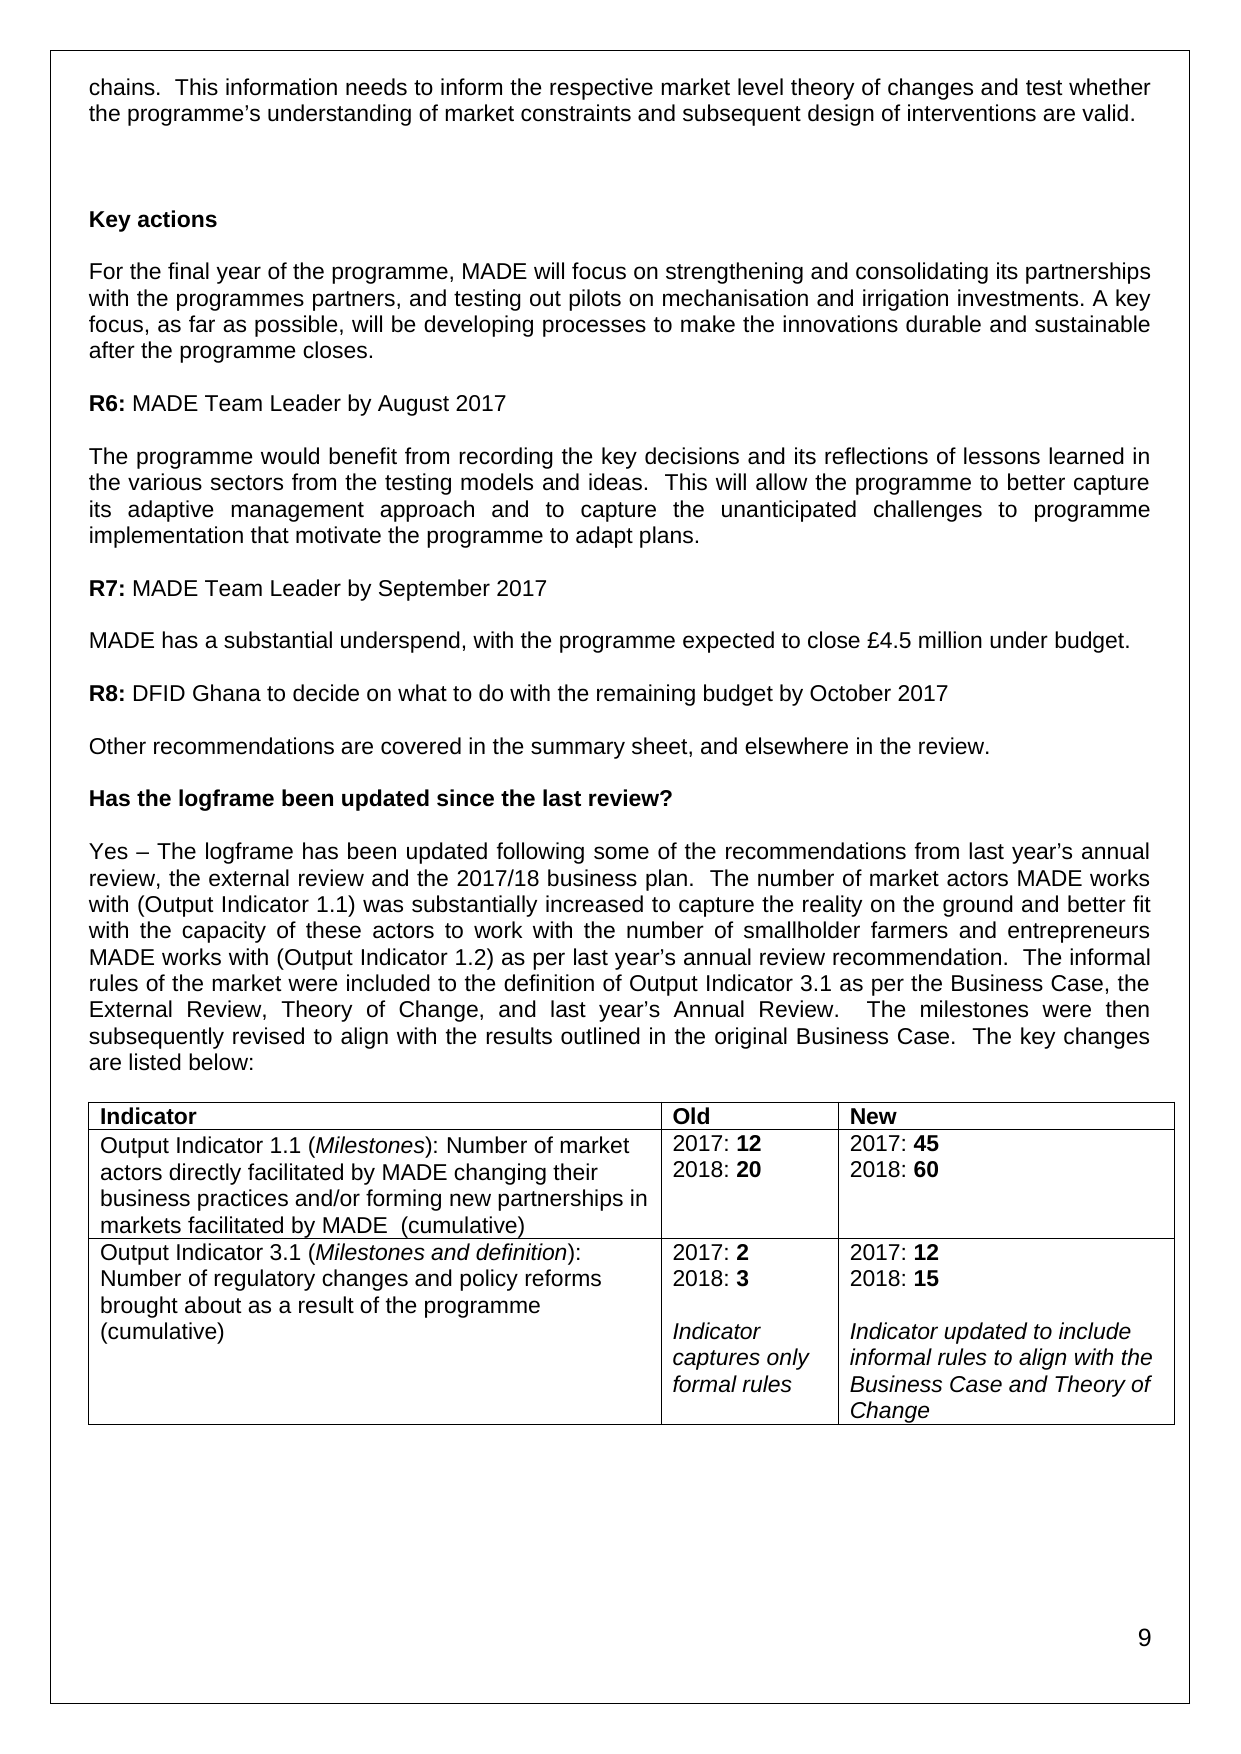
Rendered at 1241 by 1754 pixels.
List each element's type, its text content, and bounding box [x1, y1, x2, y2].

text MADE has a substantial underspend, with the programme expected to close £4.5 million under budget. [89, 627, 1152, 654]
text R7: MADE Team Leader by September 2017 [89, 574, 1152, 601]
table_cell Output Indicator 3.1 (Milestones and definition): Number of regulatory changes and policy reforms brought about as a result of the programme (cumulative) [89, 1239, 661, 1423]
text Other recommendations are covered in the summary sheet, and elsewhere in the review. [89, 733, 1152, 759]
table_header New [839, 1103, 1174, 1129]
table_cell 2017: 12 2018: 15 Indicator updated to include informal rules to align with the Business Case and Theory of Change [839, 1239, 1174, 1423]
table_header Indicator [89, 1103, 661, 1129]
text R8: DFID Ghana to decide on what to do with the remaining budget by October 2017 [89, 680, 1152, 706]
text For the final year of the programme, MADE will focus on strengthening and consolidating its partnerships with the programmes partners, and testing out pilots on mechanisation and irrigation investments. A key focus, as far as possible, will be developing processes to make the innovations durable and sustainable after the programme closes. [89, 258, 1152, 364]
text Yes – The logframe has been updated following some of the recommendations from last year’s annual review, the external review and the 2017/18 business plan. The number of market actors MADE works with (Output Indicator 1.1) was substantially increased to capture the reality on the ground and better fit with the capacity of these actors to work with the number of smallholder farmers and entrepreneurs MADE works with (Output Indicator 1.2) as per last year’s annual review recommendation. The informal rules of the market were included to the definition of Output Indicator 3.1 as per the Business Case, the External Review, Theory of Change, and last year’s Annual Review. The milestones were then subsequently revised to align with the results outlined in the original Business Case. The key changes are listed below: [89, 838, 1152, 1075]
text Key actions [89, 206, 1152, 232]
text chains. This information needs to inform the respective market level theory of changes and test whether the programme’s understanding of market constraints and subsequent design of interventions are valid. [89, 74, 1152, 127]
table_cell 2017: 12 2018: 20 [662, 1130, 838, 1238]
table_cell Output Indicator 1.1 (Milestones): Number of market actors directly facilitated by MADE changing their business practices and/or forming new partnerships in markets facilitated by MADE (cumulative) [89, 1130, 661, 1238]
text Has the logframe been updated since the last review? [89, 785, 1152, 812]
text The programme would benefit from recording the key decisions and its reflections of lessons learned in the various sectors from the testing models and ideas. This will allow the programme to better capture its adaptive management approach and to capture the unanticipated challenges to programme implementation that motivate the programme to adapt plans. [89, 443, 1152, 548]
table_header Old [662, 1103, 838, 1129]
table_cell 2017: 45 2018: 60 [839, 1130, 1174, 1238]
text R6: MADE Team Leader by August 2017 [89, 390, 1152, 416]
table_cell 2017: 2 2018: 3 Indicator captures only formal rules [662, 1239, 838, 1423]
